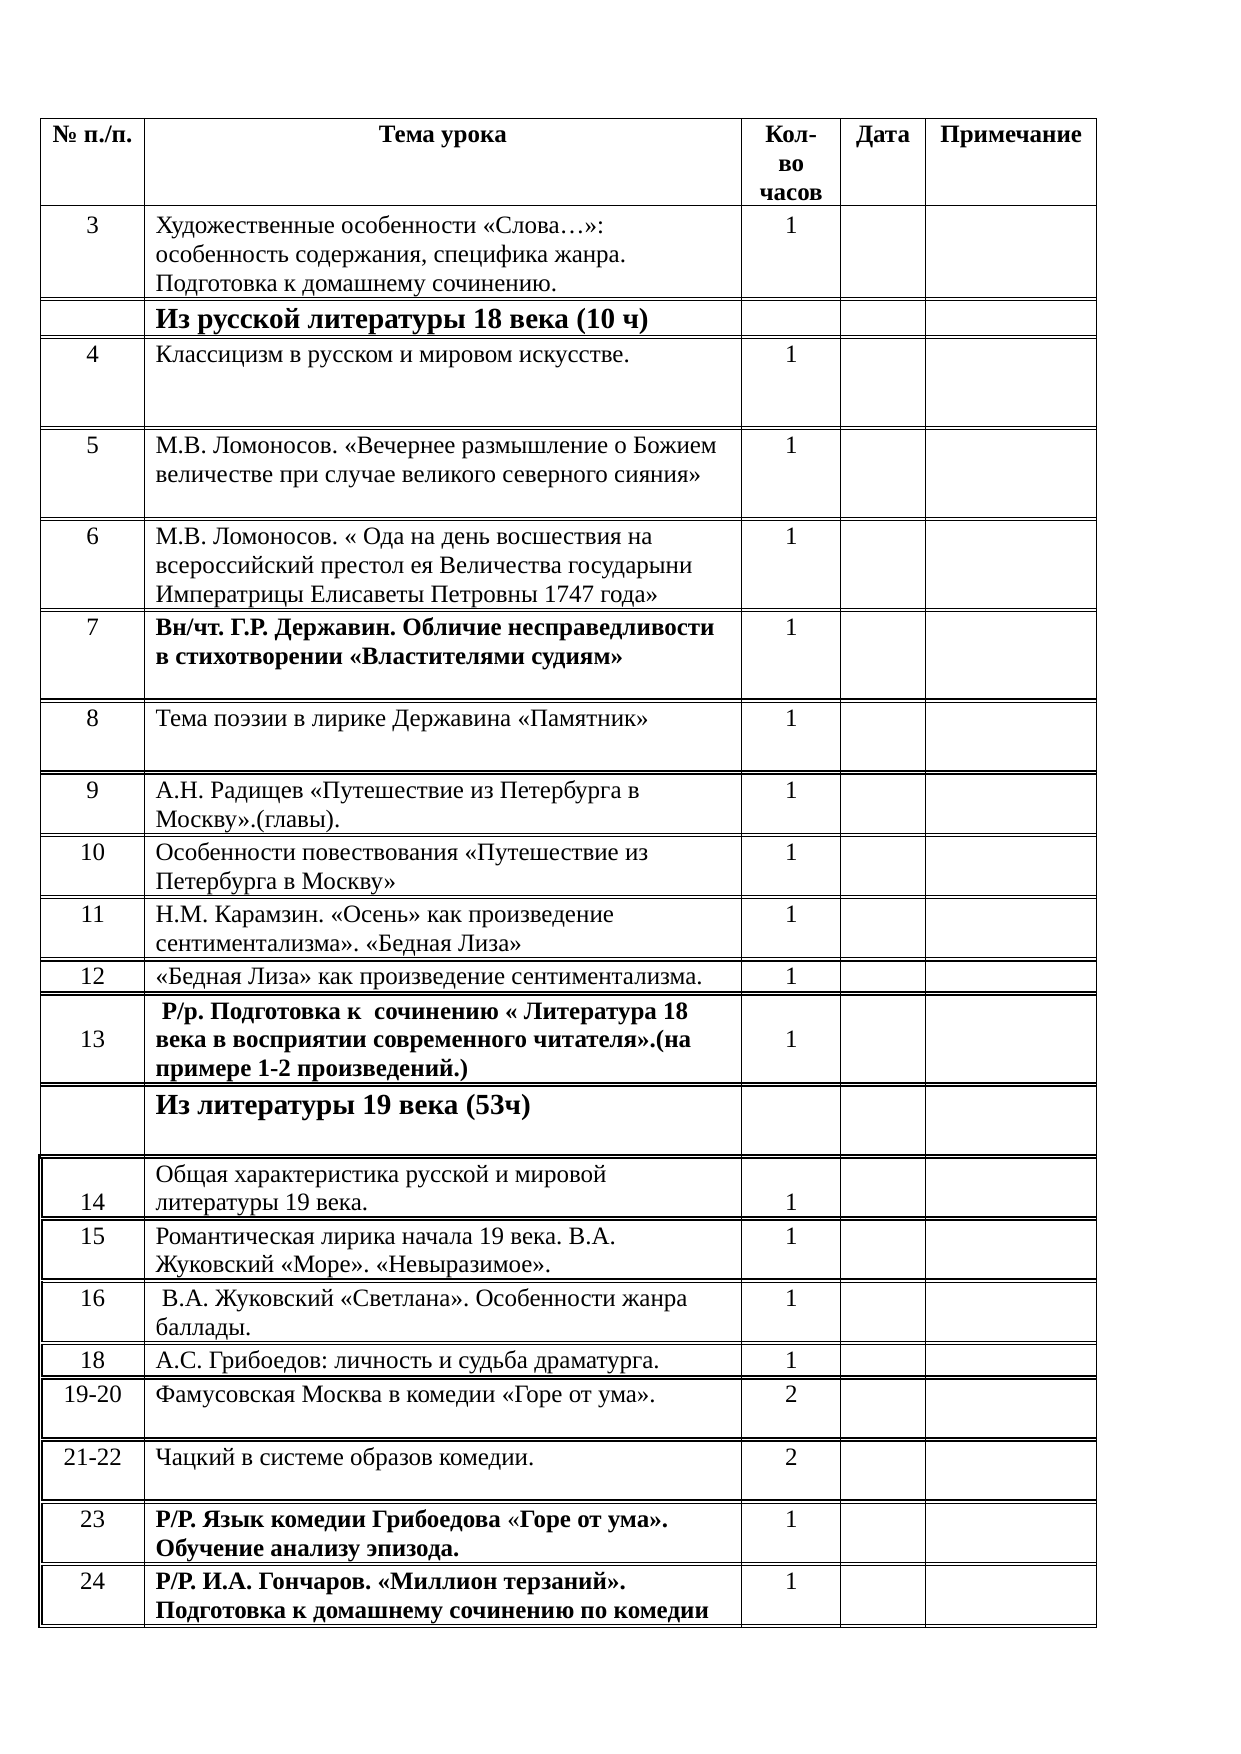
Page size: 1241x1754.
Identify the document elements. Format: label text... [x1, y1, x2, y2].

table_cell Чацкий в системе образов комедии. [145, 1442, 741, 1499]
table_cell [926, 206, 1096, 296]
table_cell [841, 301, 925, 334]
table_cell [926, 1504, 1096, 1561]
table_cell 1 [742, 206, 840, 296]
table_cell 8 [41, 703, 144, 770]
table_cell Р/Р. И.А. Гончаров. «Миллион терзаний». Подготовка к домашнему сочинению по комедии [145, 1566, 741, 1624]
table_cell 12 [41, 962, 144, 991]
table_cell 21-22 [43, 1442, 144, 1499]
table_cell [841, 1566, 925, 1624]
table_cell [926, 1380, 1096, 1437]
table_cell [926, 775, 1096, 832]
table_header Кол-во часов [742, 119, 840, 205]
table_cell [841, 1442, 925, 1499]
table_cell [841, 1221, 925, 1278]
table_cell [841, 837, 925, 894]
table_cell 1 [742, 899, 840, 957]
table_cell Общая характеристика русской и мировой литературы 19 века. [145, 1159, 741, 1216]
table_cell [841, 996, 925, 1082]
table_cell А.Н. Радищев «Путешествие из Петербурга в Москву».(главы). [145, 775, 741, 832]
table_cell [926, 339, 1096, 426]
table_cell Вн/чт. Г.Р. Державин. Обличие несправедливости в стихотворении «Властителями судиям» [145, 612, 741, 698]
table_cell [926, 899, 1096, 957]
table_cell [841, 1283, 925, 1341]
table_cell 13 [41, 996, 144, 1082]
table_cell 24 [43, 1566, 144, 1624]
table_cell 1 [742, 339, 840, 426]
table_cell 1 [742, 837, 840, 894]
table_cell [841, 1159, 925, 1216]
table_cell Романтическая лирика начала 19 века. В.А. Жуковский «Море». «Невыразимое». [145, 1221, 741, 1278]
table_cell А.С. Грибоедов: личность и судьба драматурга. [145, 1345, 741, 1375]
table_cell Художественные особенности «Слова…»: особенность содержания, специфика жанра. Подготовка к домашнему сочинению. [145, 206, 741, 296]
table_cell Из русской литературы 18 века (10 ч) [145, 301, 741, 334]
table_cell 19-20 [43, 1380, 144, 1437]
table_cell 1 [742, 1221, 840, 1278]
table_cell 1 [742, 1283, 840, 1341]
table_cell 2 [742, 1442, 840, 1499]
table_cell [841, 899, 925, 957]
table_cell 1 [742, 996, 840, 1082]
table_cell [841, 339, 925, 426]
table_cell 1 [742, 612, 840, 698]
table_cell 1 [742, 775, 840, 832]
table_cell М.В. Ломоносов. « Ода на день восшествия на всероссийский престол ея Величества государыни Императрицы Елисаветы Петровны 1747 года» [145, 521, 741, 607]
table_cell 11 [41, 899, 144, 957]
table_cell [742, 301, 840, 334]
table_cell [926, 612, 1096, 698]
table_cell 1 [742, 703, 840, 770]
table_cell 5 [41, 430, 144, 516]
table_cell [926, 1442, 1096, 1499]
table_cell Из литературы 19 века (53ч) [145, 1087, 741, 1154]
table_cell 1 [742, 1566, 840, 1624]
table_cell [926, 1283, 1096, 1341]
table_cell В.А. Жуковский «Светлана». Особенности жанра баллады. [145, 1283, 741, 1341]
table_cell 6 [41, 521, 144, 607]
table_cell [926, 962, 1096, 991]
table_cell [926, 837, 1096, 894]
table_cell [841, 1345, 925, 1375]
table_cell 1 [742, 962, 840, 991]
table_cell [841, 962, 925, 991]
table_cell 1 [742, 1159, 840, 1216]
table_cell [41, 1087, 144, 1154]
table_cell 10 [41, 837, 144, 894]
table_cell [926, 1345, 1096, 1375]
table_cell 7 [41, 612, 144, 698]
table_cell Н.М. Карамзин. «Осень» как произведение сентиментализма». «Бедная Лиза» [145, 899, 741, 957]
table_cell 1 [742, 521, 840, 607]
table_cell [926, 703, 1096, 770]
table_cell [841, 612, 925, 698]
table_header Тема урока [145, 119, 741, 205]
table_cell 1 [742, 1504, 840, 1561]
table_cell [841, 430, 925, 516]
table_cell 18 [43, 1345, 144, 1375]
table_cell Р/р. Подготовка к сочинению « Литература 18 века в восприятии современного читателя».(на примере 1-2 произведений.) [145, 996, 741, 1082]
table_cell [926, 996, 1096, 1082]
table_cell Особенности повествования «Путешествие из Петербурга в Москву» [145, 837, 741, 894]
table_cell 4 [41, 339, 144, 426]
table_cell 23 [43, 1504, 144, 1561]
table_cell Фамусовская Москва в комедии «Горе от ума». [145, 1380, 741, 1437]
table_cell 3 [41, 206, 144, 296]
table_cell [926, 301, 1096, 334]
table_cell [841, 703, 925, 770]
table_cell [926, 1159, 1096, 1216]
table_cell [841, 206, 925, 296]
table_cell 16 [43, 1283, 144, 1341]
table_cell Тема поэзии в лирике Державина «Памятник» [145, 703, 741, 770]
table_cell 2 [742, 1380, 840, 1437]
table_cell [742, 1087, 840, 1154]
table_cell 15 [43, 1221, 144, 1278]
table_cell Р/Р. Язык комедии Грибоедова «Горе от ума». Обучение анализу эпизода. [145, 1504, 741, 1561]
table_header Примечание [926, 119, 1096, 205]
table_cell [841, 521, 925, 607]
table_cell 1 [742, 1345, 840, 1375]
table_cell [926, 521, 1096, 607]
table_cell «Бедная Лиза» как произведение сентиментализма. [145, 962, 741, 991]
table_cell [926, 1221, 1096, 1278]
table_cell [841, 1087, 925, 1154]
table_cell М.В. Ломоносов. «Вечернее размышление о Божием величестве при случае великого северного сияния» [145, 430, 741, 516]
table_header Дата [841, 119, 925, 205]
table_cell [926, 430, 1096, 516]
table_cell [41, 301, 144, 334]
table_cell [926, 1566, 1096, 1624]
table_cell 1 [742, 430, 840, 516]
table_cell [841, 1504, 925, 1561]
table_cell Классицизм в русском и мировом искусстве. [145, 339, 741, 426]
table_cell [926, 1087, 1096, 1154]
table_cell [841, 1380, 925, 1437]
table_header № п./п. [41, 119, 144, 205]
table_cell 9 [41, 775, 144, 832]
table_cell 14 [43, 1159, 144, 1216]
table_cell [841, 775, 925, 832]
